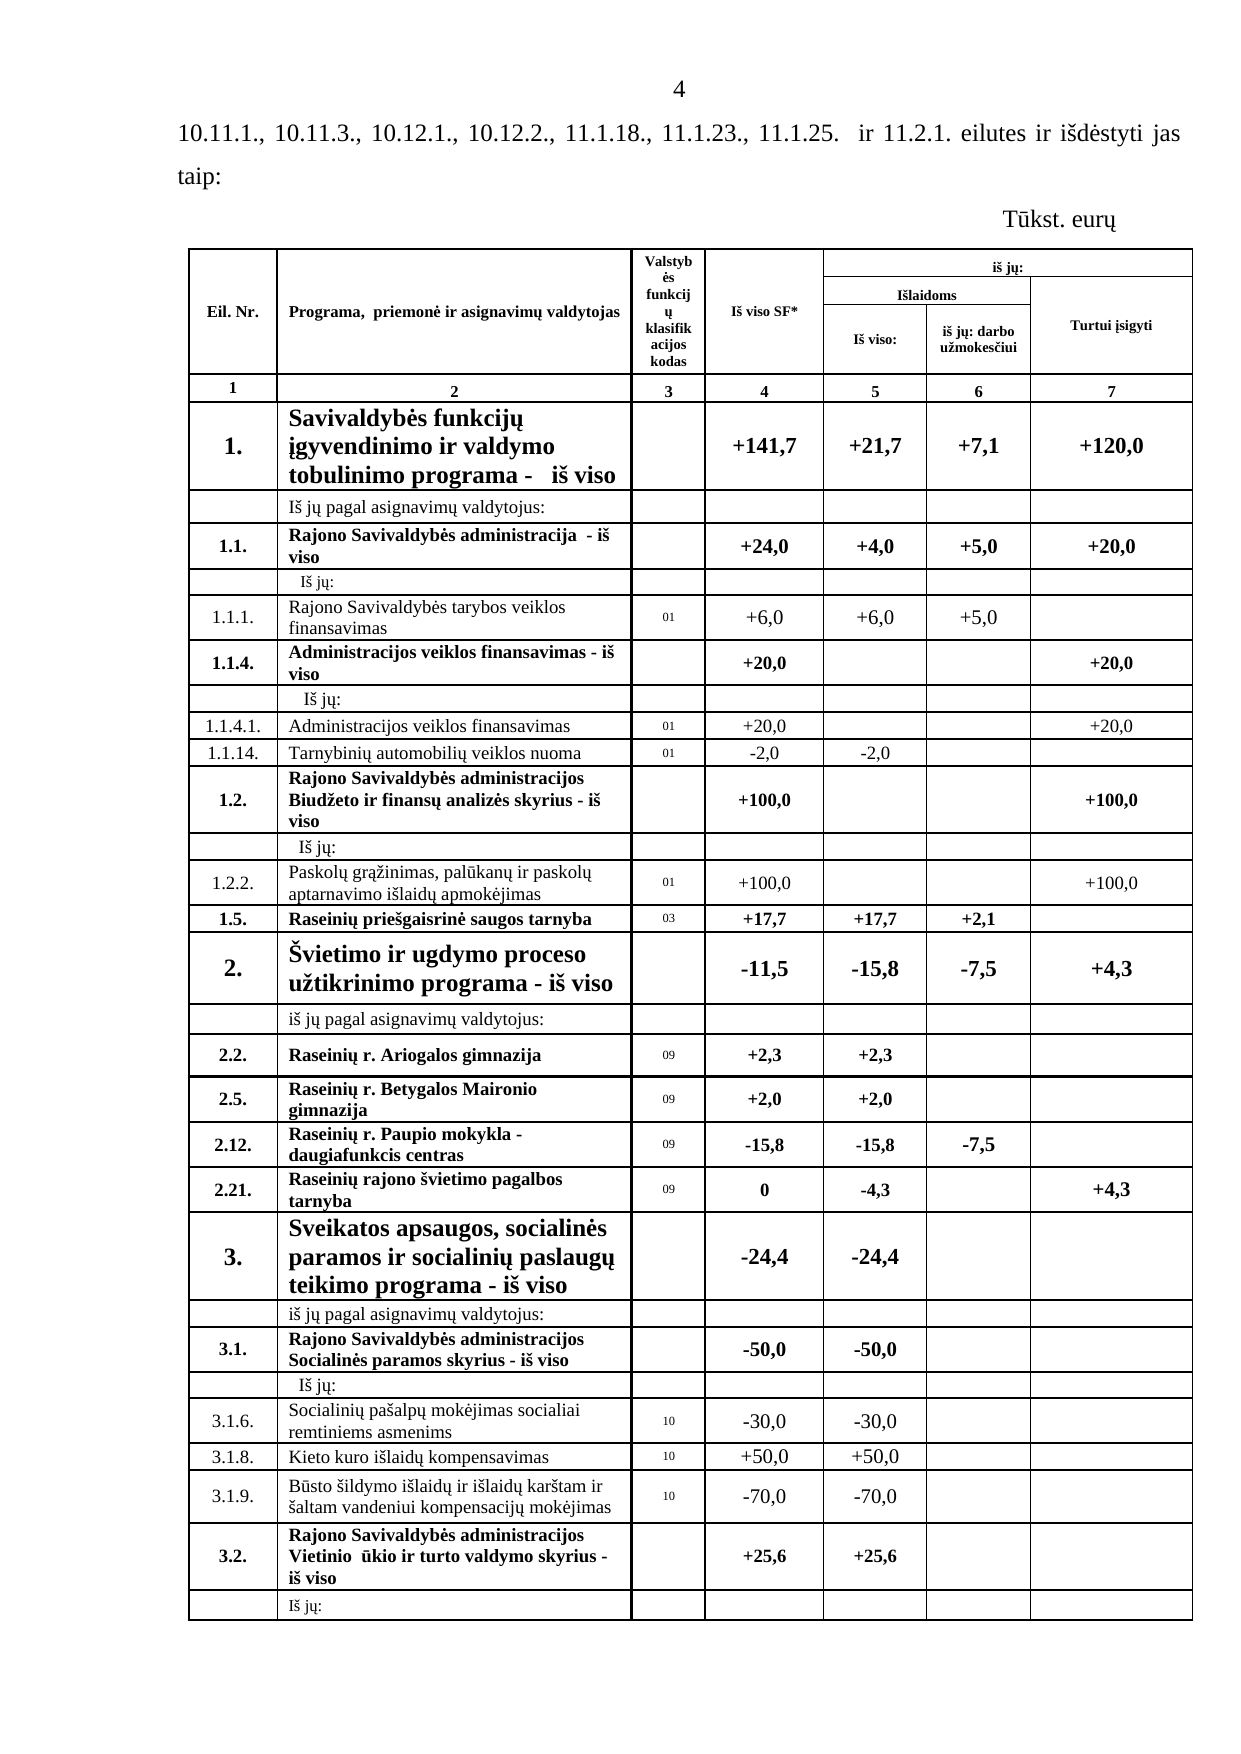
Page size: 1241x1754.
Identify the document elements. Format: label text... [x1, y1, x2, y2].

table_cell 1.1.4. [190, 641, 277, 684]
table_cell Būsto šildymo išlaidų ir išlaidų karštam ir šaltam vandeniui kompensacijų mokėjimas [278, 1471, 630, 1522]
table_cell [633, 834, 704, 859]
table_cell [927, 491, 1030, 522]
table_cell +100,0 [1031, 767, 1192, 832]
table_cell [1031, 570, 1192, 594]
table_cell 1.2. [190, 767, 277, 832]
table_cell -7,5 [927, 1123, 1030, 1166]
table_cell +21,7 [824, 403, 926, 489]
table_cell +4,3 [1031, 1168, 1192, 1211]
table_cell iš jų pagal asignavimų valdytojus: [278, 1301, 630, 1326]
table_cell +6,0 [824, 596, 926, 639]
table_cell 1.1. [190, 524, 277, 567]
table_cell [1031, 1078, 1192, 1121]
table_cell 01 [633, 861, 704, 904]
table_cell [824, 713, 926, 738]
table_cell [927, 1168, 1030, 1211]
table_cell 4 [706, 375, 823, 401]
table_cell [927, 1524, 1030, 1588]
table_cell -2,0 [824, 740, 926, 765]
table_cell [190, 834, 277, 859]
table_cell -7,5 [927, 933, 1030, 1003]
table_cell 2. [190, 933, 277, 1003]
table_cell [706, 1591, 823, 1619]
table_cell +100,0 [706, 861, 823, 904]
table_cell +4,3 [1031, 933, 1192, 1003]
table_cell 2 [278, 375, 630, 401]
table_cell iš jų: darbo užmokesčiui [927, 305, 1030, 372]
table_cell 01 [633, 740, 704, 765]
table_cell Rajono Savivaldybės administracijos Vietinio ūkio ir turto valdymo skyrius - iš viso [278, 1524, 630, 1588]
table_cell [1031, 1591, 1192, 1619]
table_cell +6,0 [706, 596, 823, 639]
table_cell Iš viso: [824, 305, 926, 372]
table_cell [190, 1591, 277, 1619]
table_cell [927, 1328, 1030, 1371]
table_cell +100,0 [1031, 861, 1192, 904]
table_cell 3.1.6. [190, 1399, 277, 1442]
table_cell [927, 767, 1030, 832]
table_cell [824, 861, 926, 904]
table_cell [927, 641, 1030, 684]
table_cell [927, 713, 1030, 738]
table_cell +25,6 [824, 1524, 926, 1588]
table_cell 01 [633, 713, 704, 738]
table_cell [633, 1301, 704, 1326]
table_cell iš jų pagal asignavimų valdytojus: [278, 1005, 630, 1033]
table_cell 3. [190, 1213, 277, 1299]
table_cell -4,3 [824, 1168, 926, 1211]
table_cell +4,0 [824, 524, 926, 567]
table_cell Raseinių priešgaisrinė saugos tarnyba [278, 906, 630, 931]
table_cell 2.21. [190, 1168, 277, 1211]
table_cell -50,0 [706, 1328, 823, 1371]
table_cell +5,0 [927, 596, 1030, 639]
table_cell 1.1.14. [190, 740, 277, 765]
table_cell -70,0 [706, 1471, 823, 1522]
table_cell [927, 1301, 1030, 1326]
table_cell Tarnybinių automobilių veiklos nuoma [278, 740, 630, 765]
table_cell 10 [633, 1444, 704, 1468]
table_cell [1031, 596, 1192, 639]
table_cell 09 [633, 1035, 704, 1075]
table_cell +7,1 [927, 403, 1030, 489]
table_cell +2,1 [927, 906, 1030, 931]
table_cell [927, 570, 1030, 594]
table_cell [706, 686, 823, 711]
table_header Programa, priemonė ir asignavimų valdytojas [278, 250, 630, 372]
table_cell [190, 570, 277, 594]
table_cell 6 [927, 375, 1030, 401]
table_cell 3.1.9. [190, 1471, 277, 1522]
table_cell 1.1.4.1. [190, 713, 277, 738]
table_cell 3.1. [190, 1328, 277, 1371]
table_cell +24,0 [706, 524, 823, 567]
table_cell [927, 1399, 1030, 1442]
table_cell -24,4 [824, 1213, 926, 1299]
table_cell [190, 1373, 277, 1397]
table_cell [1031, 1123, 1192, 1166]
table_cell [706, 1301, 823, 1326]
table_cell 09 [633, 1078, 704, 1121]
table_cell +2,3 [706, 1035, 823, 1075]
table_cell [1031, 1328, 1192, 1371]
table_cell 3 [633, 375, 704, 401]
table_cell [824, 641, 926, 684]
table_cell 03 [633, 906, 704, 931]
table_cell 5 [824, 375, 926, 401]
table_cell +141,7 [706, 403, 823, 489]
table_cell [927, 1078, 1030, 1121]
table_cell [190, 491, 277, 522]
table_cell [190, 1005, 277, 1033]
table_cell [706, 570, 823, 594]
table_header Iš viso SF* [706, 250, 823, 372]
table_cell +50,0 [824, 1444, 926, 1468]
table_cell [706, 491, 823, 522]
table_cell 3.2. [190, 1524, 277, 1588]
table_cell Rajono Savivaldybės administracijos Biudžeto ir finansų analizės skyrius - iš viso [278, 767, 630, 832]
table_cell [927, 1005, 1030, 1033]
table_cell [1031, 1399, 1192, 1442]
table_cell 10 [633, 1399, 704, 1442]
table_cell [633, 524, 704, 567]
table_cell 1. [190, 403, 277, 489]
table_cell Iš jų: [278, 1373, 630, 1397]
table_cell [927, 740, 1030, 765]
table_cell Raseinių r. Ariogalos gimnazija [278, 1035, 630, 1075]
table_cell 1.2.2. [190, 861, 277, 904]
table_cell Išlaidoms [824, 277, 1030, 304]
table_cell [824, 686, 926, 711]
table_cell 1 [190, 375, 276, 401]
table_cell [190, 686, 277, 711]
table_cell [927, 686, 1030, 711]
table_cell [706, 834, 823, 859]
table_cell 09 [633, 1168, 704, 1211]
table_cell 2.12. [190, 1123, 277, 1166]
table_cell [1031, 1035, 1192, 1075]
table_cell [927, 834, 1030, 859]
table_cell [927, 1444, 1030, 1468]
table_cell -11,5 [706, 933, 823, 1003]
table_cell [706, 1373, 823, 1397]
table_cell [1031, 1213, 1192, 1299]
table_cell Savivaldybės funkcijų įgyvendinimo ir valdymo tobulinimo programa - iš viso [278, 403, 630, 489]
table_cell [633, 767, 704, 832]
table_cell 1.5. [190, 906, 277, 931]
table_cell [633, 1524, 704, 1588]
table_cell [633, 641, 704, 684]
table_cell Raseinių r. Betygalos Maironio gimnazija [278, 1078, 630, 1121]
table_cell -30,0 [706, 1399, 823, 1442]
table_cell [824, 1373, 926, 1397]
table_cell Rajono Savivaldybės administracijos Socialinės paramos skyrius - iš viso [278, 1328, 630, 1371]
table_cell Iš jų: [278, 570, 630, 594]
table_cell Sveikatos apsaugos, socialinės paramos ir socialinių paslaugų teikimo programa - iš viso [278, 1213, 630, 1299]
table_cell +5,0 [927, 524, 1030, 567]
table_cell Iš jų: [278, 1591, 630, 1619]
table_cell Paskolų grąžinimas, palūkanų ir paskolų aptarnavimo išlaidų apmokėjimas [278, 861, 630, 904]
table_cell [927, 1035, 1030, 1075]
table_cell +2,0 [706, 1078, 823, 1121]
table_cell [1031, 740, 1192, 765]
table_cell [706, 1005, 823, 1033]
table_cell [633, 1005, 704, 1033]
table_cell [1031, 1471, 1192, 1522]
table_cell -70,0 [824, 1471, 926, 1522]
table_cell [633, 491, 704, 522]
table_cell +20,0 [1031, 713, 1192, 738]
table_cell +17,7 [824, 906, 926, 931]
table_cell 2.2. [190, 1035, 277, 1075]
table_cell -30,0 [824, 1399, 926, 1442]
table_cell [927, 1471, 1030, 1522]
table_cell [927, 861, 1030, 904]
table_cell [633, 1213, 704, 1299]
table_cell 10 [633, 1471, 704, 1522]
table_cell Rajono Savivaldybės tarybos veiklos finansavimas [278, 596, 630, 639]
table_cell 01 [633, 596, 704, 639]
table_cell 2.5. [190, 1078, 277, 1121]
table_cell +25,6 [706, 1524, 823, 1588]
table_cell -50,0 [824, 1328, 926, 1371]
table_cell Iš jų: [278, 686, 630, 711]
table_cell 0 [706, 1168, 823, 1211]
table_cell 09 [633, 1123, 704, 1166]
table_cell +2,0 [824, 1078, 926, 1121]
table_header Eil. Nr. [190, 250, 276, 372]
table_cell [824, 767, 926, 832]
table_cell [1031, 1524, 1192, 1588]
table_cell Iš jų: [278, 834, 630, 859]
table_cell -15,8 [824, 933, 926, 1003]
table_cell [633, 1373, 704, 1397]
table_cell [824, 834, 926, 859]
table_cell Socialinių pašalpų mokėjimas socialiai remtiniems asmenims [278, 1399, 630, 1442]
table_cell +20,0 [706, 641, 823, 684]
table_cell Švietimo ir ugdymo proceso užtikrinimo programa - iš viso [278, 933, 630, 1003]
table_cell Kieto kuro išlaidų kompensavimas [278, 1444, 630, 1468]
table_cell -2,0 [706, 740, 823, 765]
table_cell [1031, 686, 1192, 711]
table_cell [1031, 1301, 1192, 1326]
table_cell [190, 1301, 277, 1326]
table_cell 7 [1031, 375, 1192, 401]
table_cell +20,0 [1031, 524, 1192, 567]
table_cell -15,8 [824, 1123, 926, 1166]
table_cell [1031, 834, 1192, 859]
table_cell [1031, 1373, 1192, 1397]
table_cell [633, 1591, 704, 1619]
table_cell +17,7 [706, 906, 823, 931]
table_cell [927, 1373, 1030, 1397]
table_cell Rajono Savivaldybės administracija - iš viso [278, 524, 630, 567]
table_cell [633, 1328, 704, 1371]
table_cell [927, 1213, 1030, 1299]
table_cell [824, 570, 926, 594]
table_cell [927, 1591, 1030, 1619]
table_cell +2,3 [824, 1035, 926, 1075]
table_cell [633, 570, 704, 594]
text 10.11.1., 10.11.3., 10.12.1., 10.12.2., 11.1.18., 11.1.23., 11.1.25. ir 11.2.1. eilutes ir išdėstyti jas taip: [177, 118, 1181, 190]
table_header Valstybės funkcijų klasifikacijos kodas [633, 250, 704, 372]
table_cell Raseinių rajono švietimo pagalbos tarnyba [278, 1168, 630, 1211]
table_cell [1031, 1005, 1192, 1033]
table_cell [1031, 491, 1192, 522]
table_cell Turtui įsigyti [1031, 277, 1192, 372]
table_cell +100,0 [706, 767, 823, 832]
table_cell 3.1.8. [190, 1444, 277, 1468]
table_cell +20,0 [1031, 641, 1192, 684]
table_cell +50,0 [706, 1444, 823, 1468]
table_cell Administracijos veiklos finansavimas - iš viso [278, 641, 630, 684]
table_cell [824, 1301, 926, 1326]
table_cell [633, 686, 704, 711]
table_cell 1.1.1. [190, 596, 277, 639]
table_cell [633, 933, 704, 1003]
table_cell -15,8 [706, 1123, 823, 1166]
table_cell +20,0 [706, 713, 823, 738]
table_cell [824, 1005, 926, 1033]
table_cell [1031, 1444, 1192, 1468]
table_cell Administracijos veiklos finansavimas [278, 713, 630, 738]
table_cell -24,4 [706, 1213, 823, 1299]
table_cell [824, 1591, 926, 1619]
table_cell Iš jų pagal asignavimų valdytojus: [278, 491, 630, 522]
table_cell Raseinių r. Paupio mokykla - daugiafunkcis centras [278, 1123, 630, 1166]
text Tūkst. eurų [177, 204, 1181, 233]
table_cell [1031, 906, 1192, 931]
table_cell [824, 491, 926, 522]
table_cell [633, 403, 704, 489]
table_cell +120,0 [1031, 403, 1192, 489]
table_header iš jų: [824, 250, 1192, 276]
